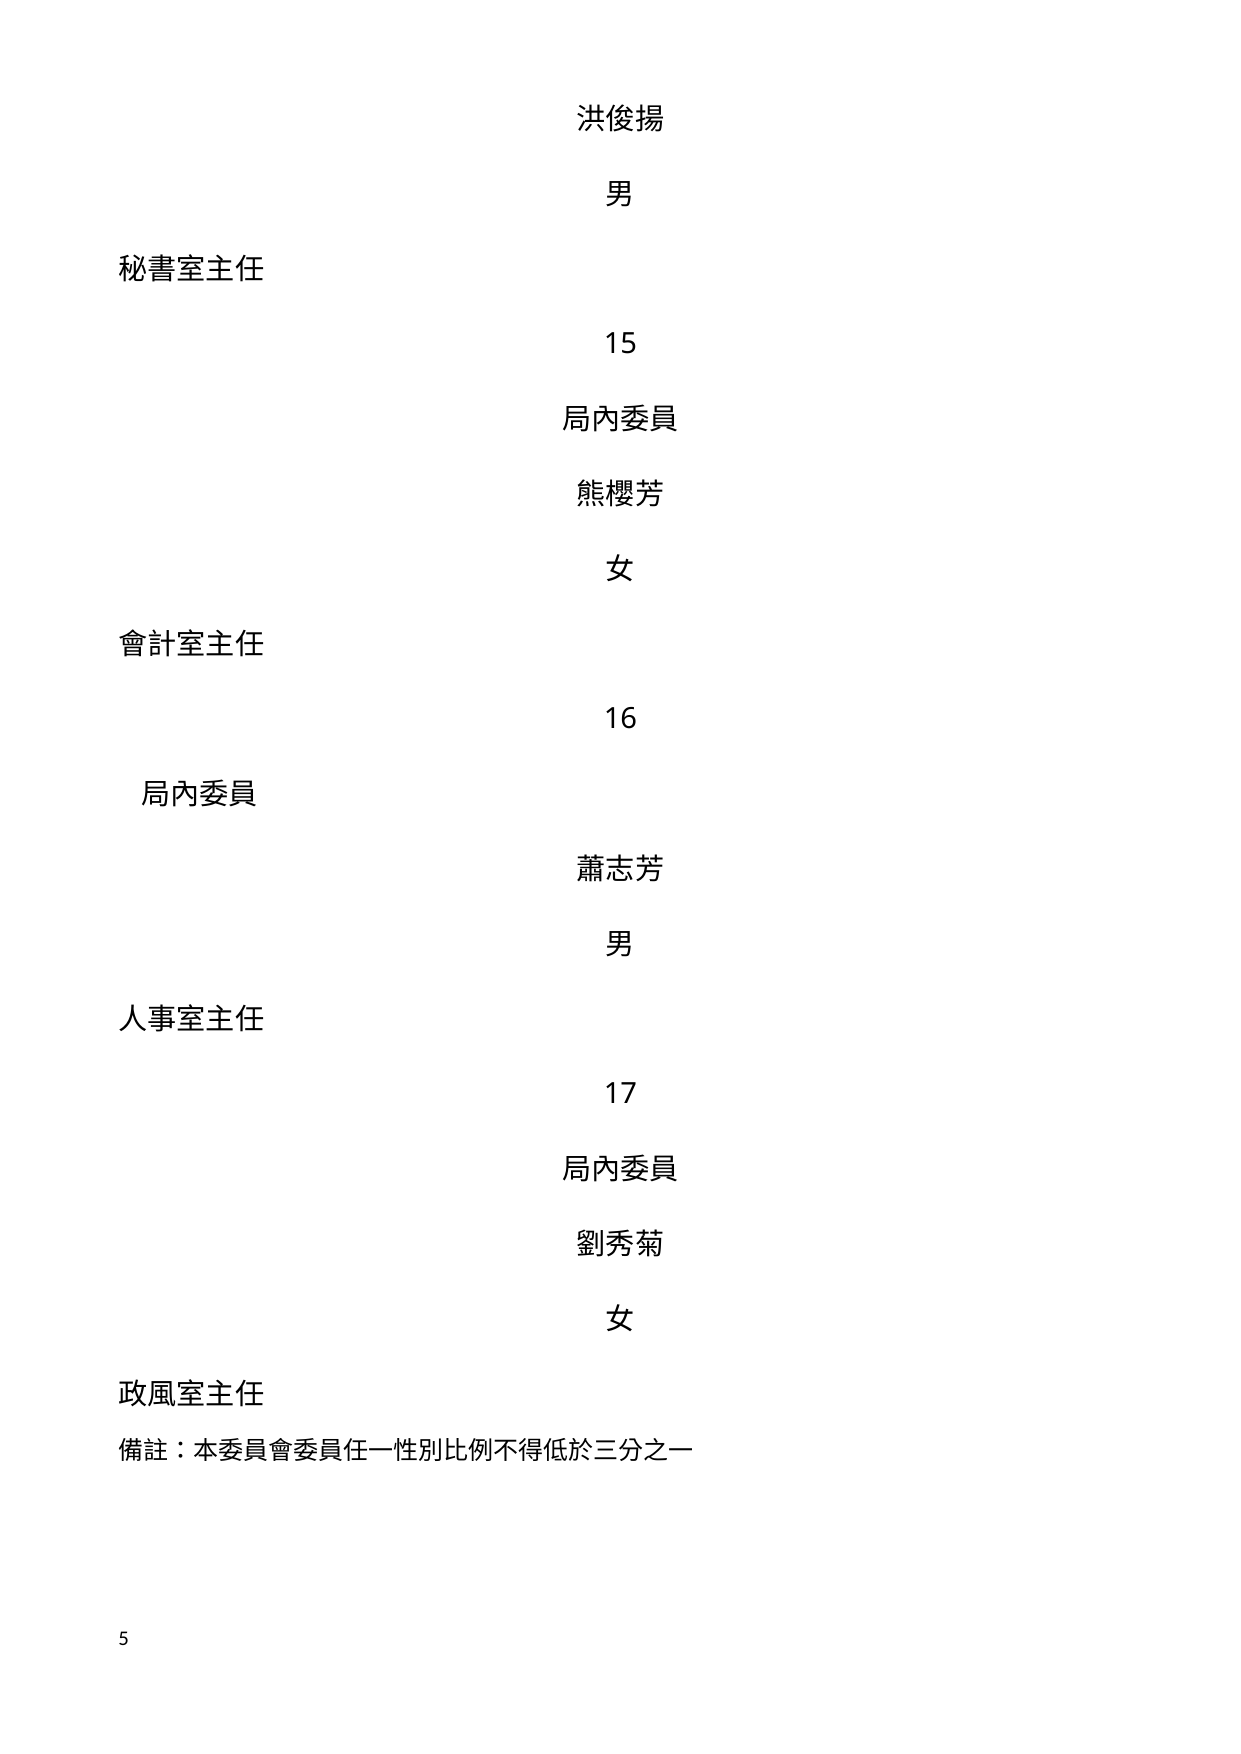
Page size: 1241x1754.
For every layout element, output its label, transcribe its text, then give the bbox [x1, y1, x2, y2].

text 劉秀菊 [118, 1198, 1122, 1273]
text 蕭志芳 [118, 823, 1122, 898]
text 洪俊揚 [118, 73, 1122, 148]
text 17 [118, 1048, 1122, 1123]
text 局內委員 [118, 373, 1122, 448]
text 局內委員 [118, 748, 1122, 823]
text 15 [118, 298, 1122, 373]
text 16 [118, 673, 1122, 748]
text 會計室主任 [118, 598, 1122, 673]
text 局內委員 [118, 1123, 1122, 1198]
text 人事室主任 [118, 973, 1122, 1048]
text 政風室主任 [118, 1348, 1122, 1423]
text 女 [118, 523, 1122, 598]
text 女 [118, 1273, 1122, 1348]
text 男 [118, 148, 1122, 223]
text 熊櫻芳 [118, 448, 1122, 523]
text 備註：本委員會委員任一性別比例不得低於三分之一 [118, 1423, 1122, 1461]
text 秘書室主任 [118, 223, 1122, 298]
text 男 [118, 898, 1122, 973]
